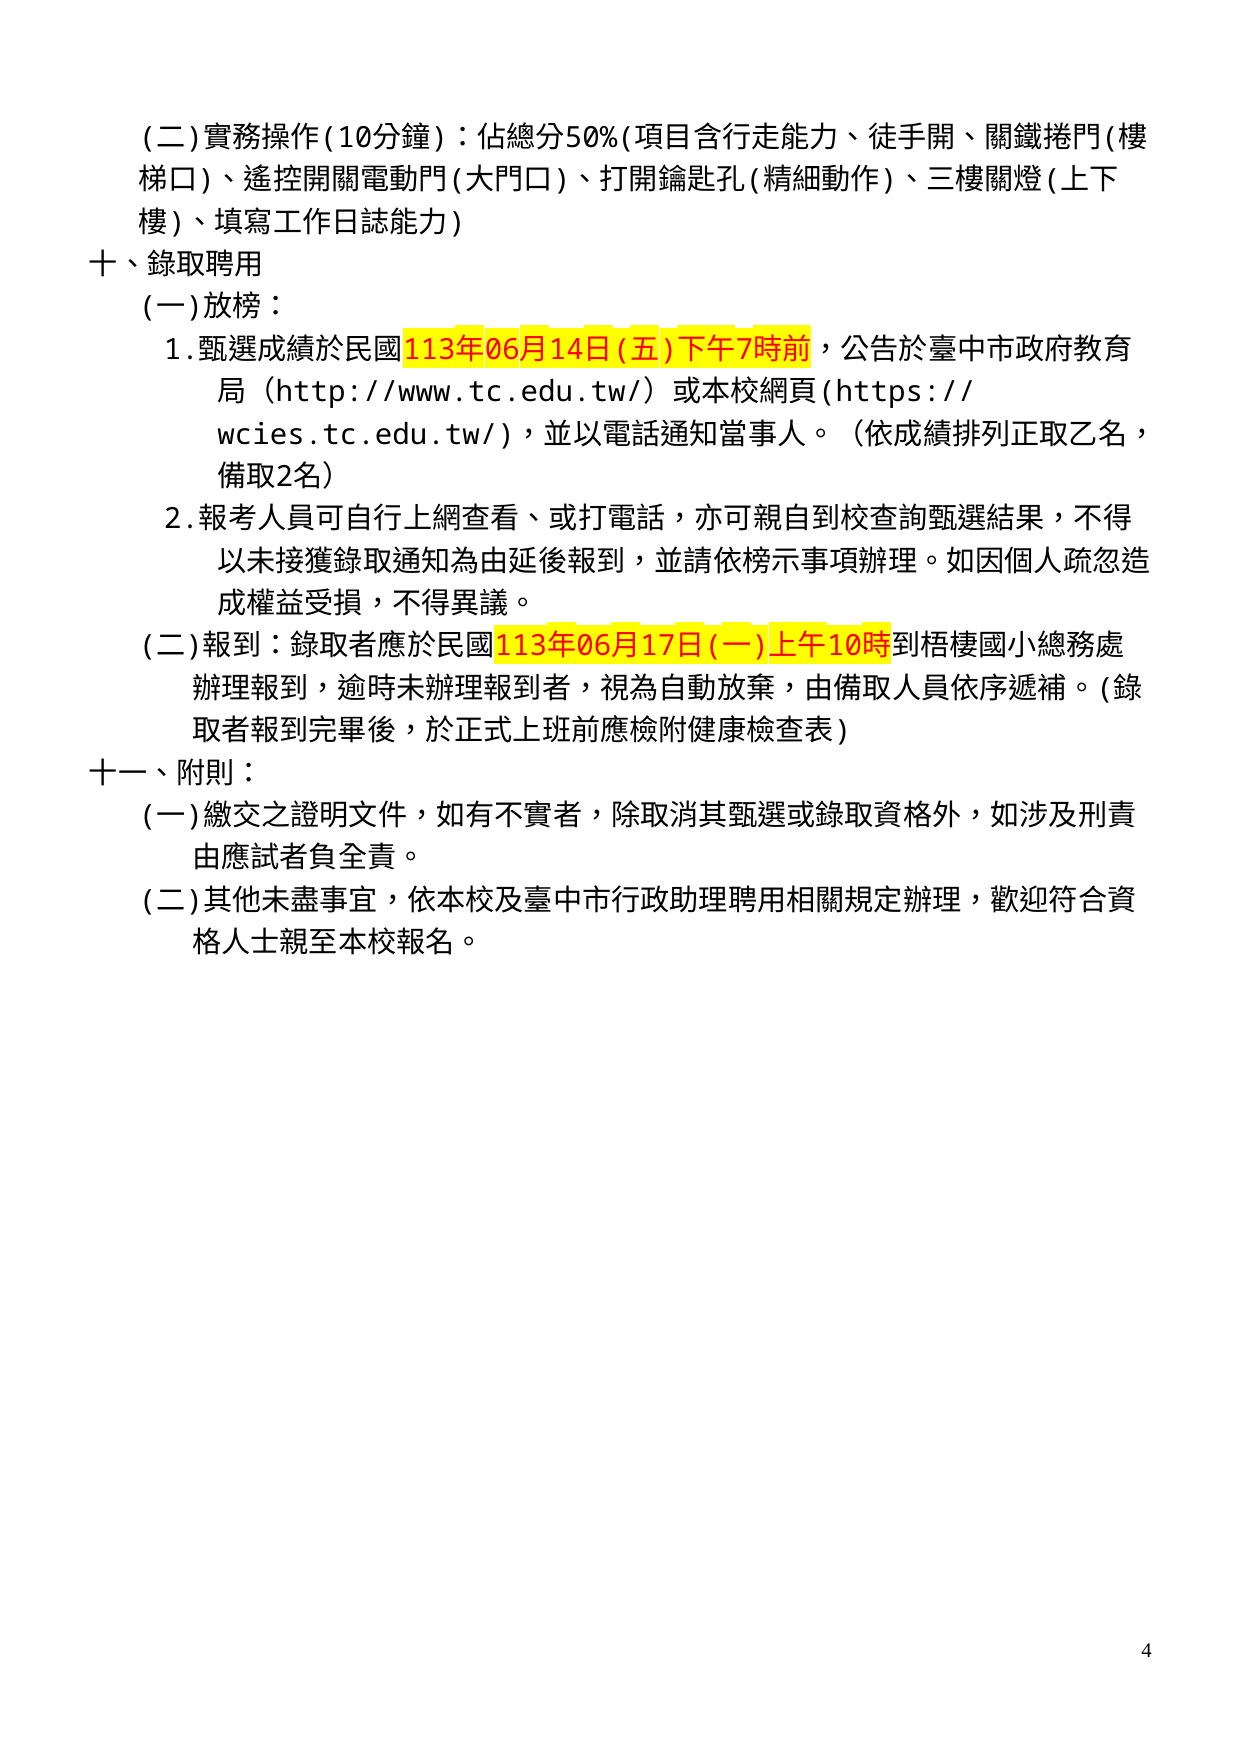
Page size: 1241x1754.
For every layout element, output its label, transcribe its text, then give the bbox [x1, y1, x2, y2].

text (一)繳交之證明文件，如有不實者，除取消其甄選或錄取資格外，如涉及刑責由應試者負全責。 [139, 791, 1152, 876]
text 1.甄選成績於民國113年06月14日(五)下午7時前，公告於臺中市政府教育局（http://www.tc.edu.tw/）或本校網頁(https://wcies.tc.edu.tw/)，並以電話通知當事人。（依成績排列正取乙名，備取2名） [164, 325, 1152, 495]
text 十一、附則： [89, 749, 1152, 791]
text 2.報考人員可自行上網查看、或打電話，亦可親自到校查詢甄選結果，不得以未接獲錄取通知為由延後報到，並請依榜示事項辦理。如因個人疏忽造成權益受損，不得異議。 [164, 495, 1152, 622]
text 十、錄取聘用 [89, 241, 1152, 283]
text (二)實務操作(10分鐘)：佔總分50%(項目含行走能力、徒手開、關鐵捲門(樓梯口)、遙控開關電動門(大門口)、打開鑰匙孔(精細動作)、三樓關燈(上下樓)、填寫工作日誌能力) [139, 113, 1152, 241]
text (二)其他未盡事宜，依本校及臺中市行政助理聘用相關規定辦理，歡迎符合資格人士親至本校報名。 [139, 876, 1152, 961]
text (二)報到：錄取者應於民國113年06月17日(一)上午10時到梧棲國小總務處辦理報到，逾時未辦理報到者，視為自動放棄，由備取人員依序遞補。(錄取者報到完畢後，於正式上班前應檢附健康檢查表) [138, 622, 1152, 749]
text (一)放榜： [139, 283, 1152, 325]
